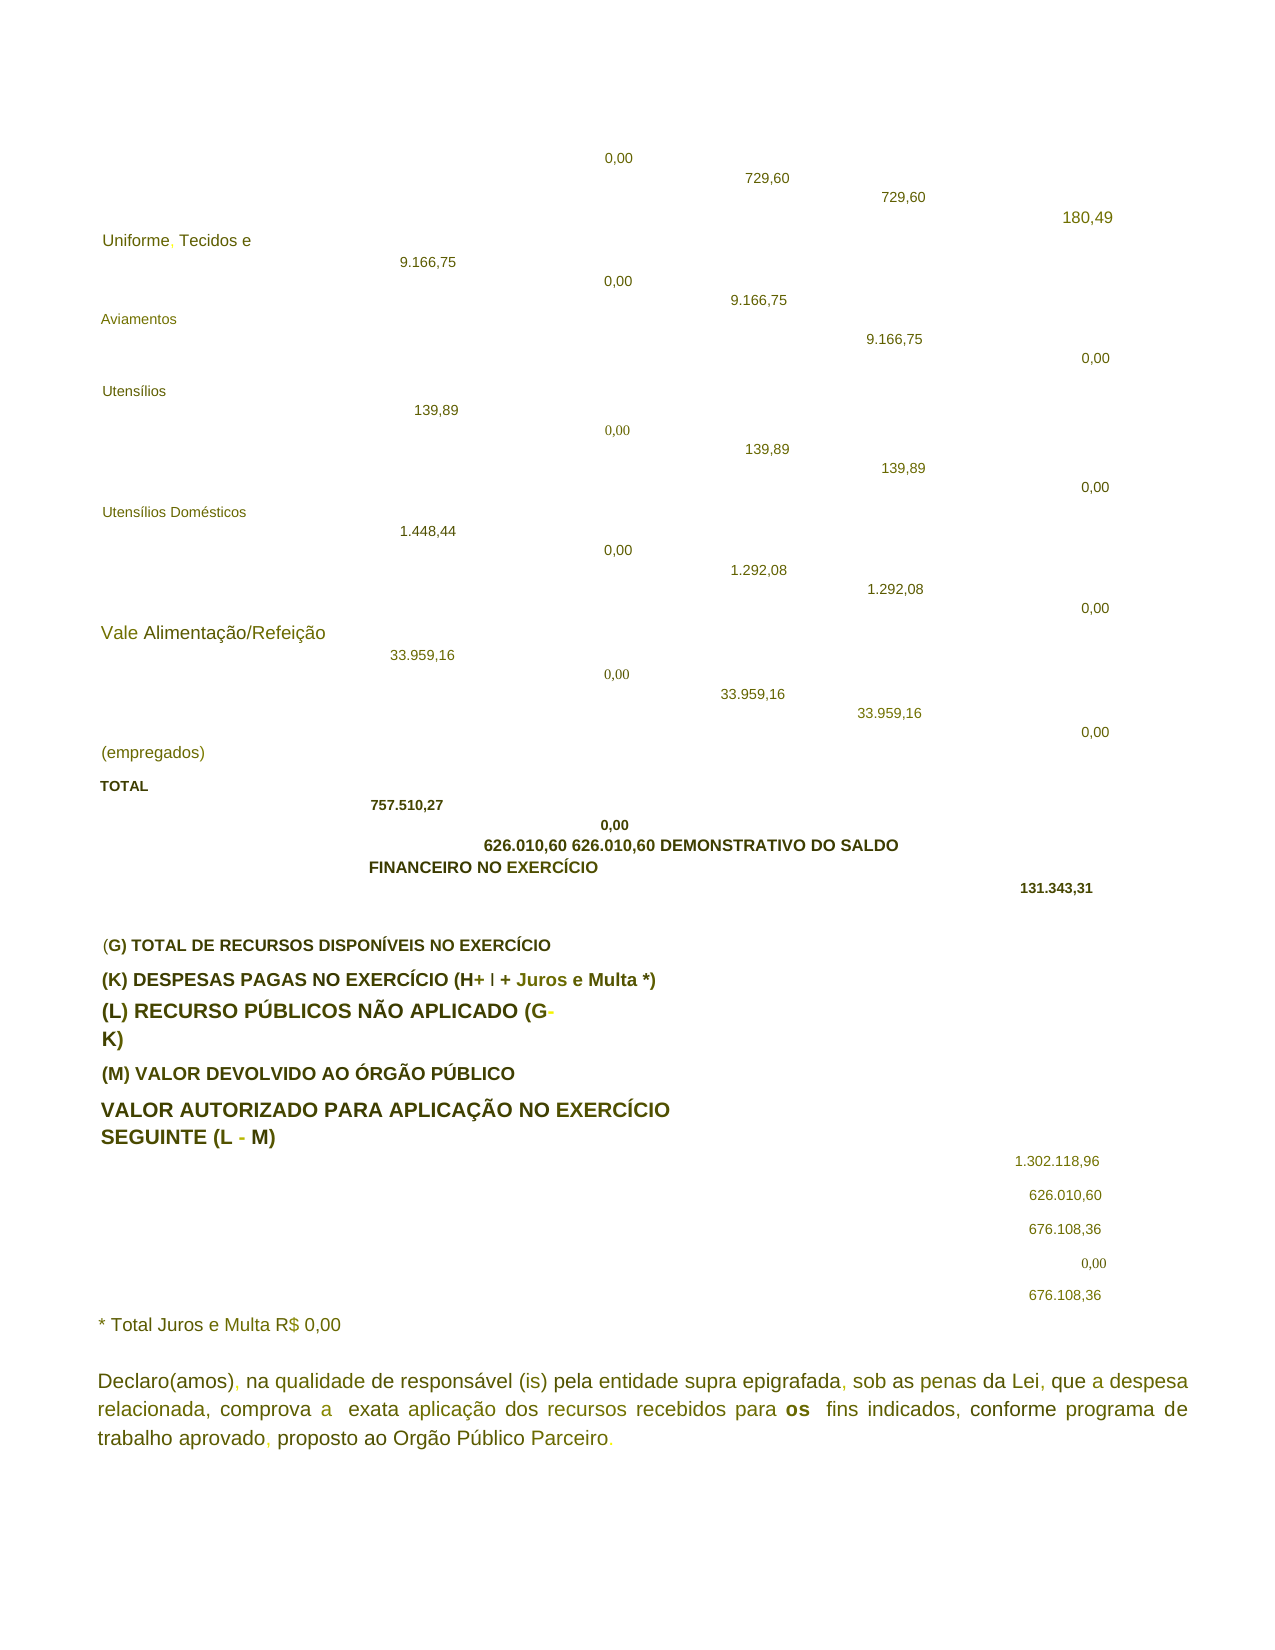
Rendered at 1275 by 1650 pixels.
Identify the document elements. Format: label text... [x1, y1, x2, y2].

text 9.166,75 [399, 253, 537, 270]
text 0,00 [1081, 724, 1185, 741]
text 33.959,16 [390, 647, 538, 663]
text 0,00 [1081, 600, 1185, 617]
text 180,49 [1062, 208, 1186, 227]
text 9.166,75 [730, 292, 868, 308]
text (K) DESPESAS PAGAS NO EXERCÍCIO (H+ I + Juros e Multa *) [102, 968, 693, 990]
text 676.108,36 [1028, 1221, 1185, 1238]
text 33.959,16 [857, 704, 1004, 721]
text 1.292,08 [730, 561, 868, 578]
text 9.166,75 [866, 330, 1004, 347]
text 139,89 [881, 460, 1004, 477]
text 1.448,44 [399, 523, 537, 539]
text 0,00 [1081, 1255, 1185, 1272]
text 0,00 [1081, 479, 1185, 496]
text (empregados) [101, 743, 279, 762]
text 131.343,31 [1020, 879, 1185, 896]
text 729,60 [881, 188, 1004, 205]
text VALOR AUTORIZADO PARA APLICAÇÃO NO EXERCÍCIO SEGUINTE (L - M) [101, 1097, 778, 1149]
text Aviamentos [101, 311, 262, 328]
text (L) RECURSO PÚBLICOS NÃO APLICADO (G-K) [102, 999, 567, 1051]
text 0,00 [600, 816, 708, 833]
text Utensílios Domésticos [102, 503, 339, 520]
text 0,00 [604, 421, 708, 438]
text 1.302.118,96 [1014, 1152, 1185, 1169]
text 0,00 [604, 542, 708, 559]
text 33.959,16 [720, 685, 869, 702]
text 0,00 [604, 666, 708, 683]
text * Total Juros e Multa R$ 0,00 [98, 1314, 415, 1336]
text 0,00 [604, 272, 709, 289]
text 139,89 [745, 441, 868, 457]
text Utensílios [102, 383, 246, 399]
text Declaro(amos), na qualidade de responsável (is) pela entidade supra epigrafada, sob as penas da Lei, que a despesa relacionada, comprova a exata aplicação dos recursos recebidos para os fins indicados, conforme programa de trabalho aprovado, proposto ao Orgão Público Parceiro. [97, 1369, 1188, 1450]
text (M) VALOR DEVOLVIDO AO ÓRGÃO PÚBLICO [102, 1063, 546, 1085]
text 1.292,08 [867, 581, 1004, 597]
text 626.010,60 [1029, 1187, 1185, 1203]
text 676.108,36 [1028, 1287, 1185, 1304]
text (G) TOTAL DE RECURSOS DISPONÍVEIS NO EXERCÍCIO [103, 936, 626, 955]
text TOTAL [100, 778, 227, 794]
text 0,00 [604, 150, 708, 167]
text 0,00 [1081, 349, 1185, 366]
text 757.510,27 [370, 797, 537, 814]
text Uniforme, Tecidos e [102, 231, 319, 250]
text Vale Alimentação/Refeição [101, 622, 375, 643]
text 729,60 [745, 169, 868, 186]
text 626.010,60 626.010,60 DEMONSTRATIVO DO SALDO FINANCEIRO NO EXERCÍCIO [368, 835, 1004, 877]
text 139,89 [414, 402, 537, 419]
